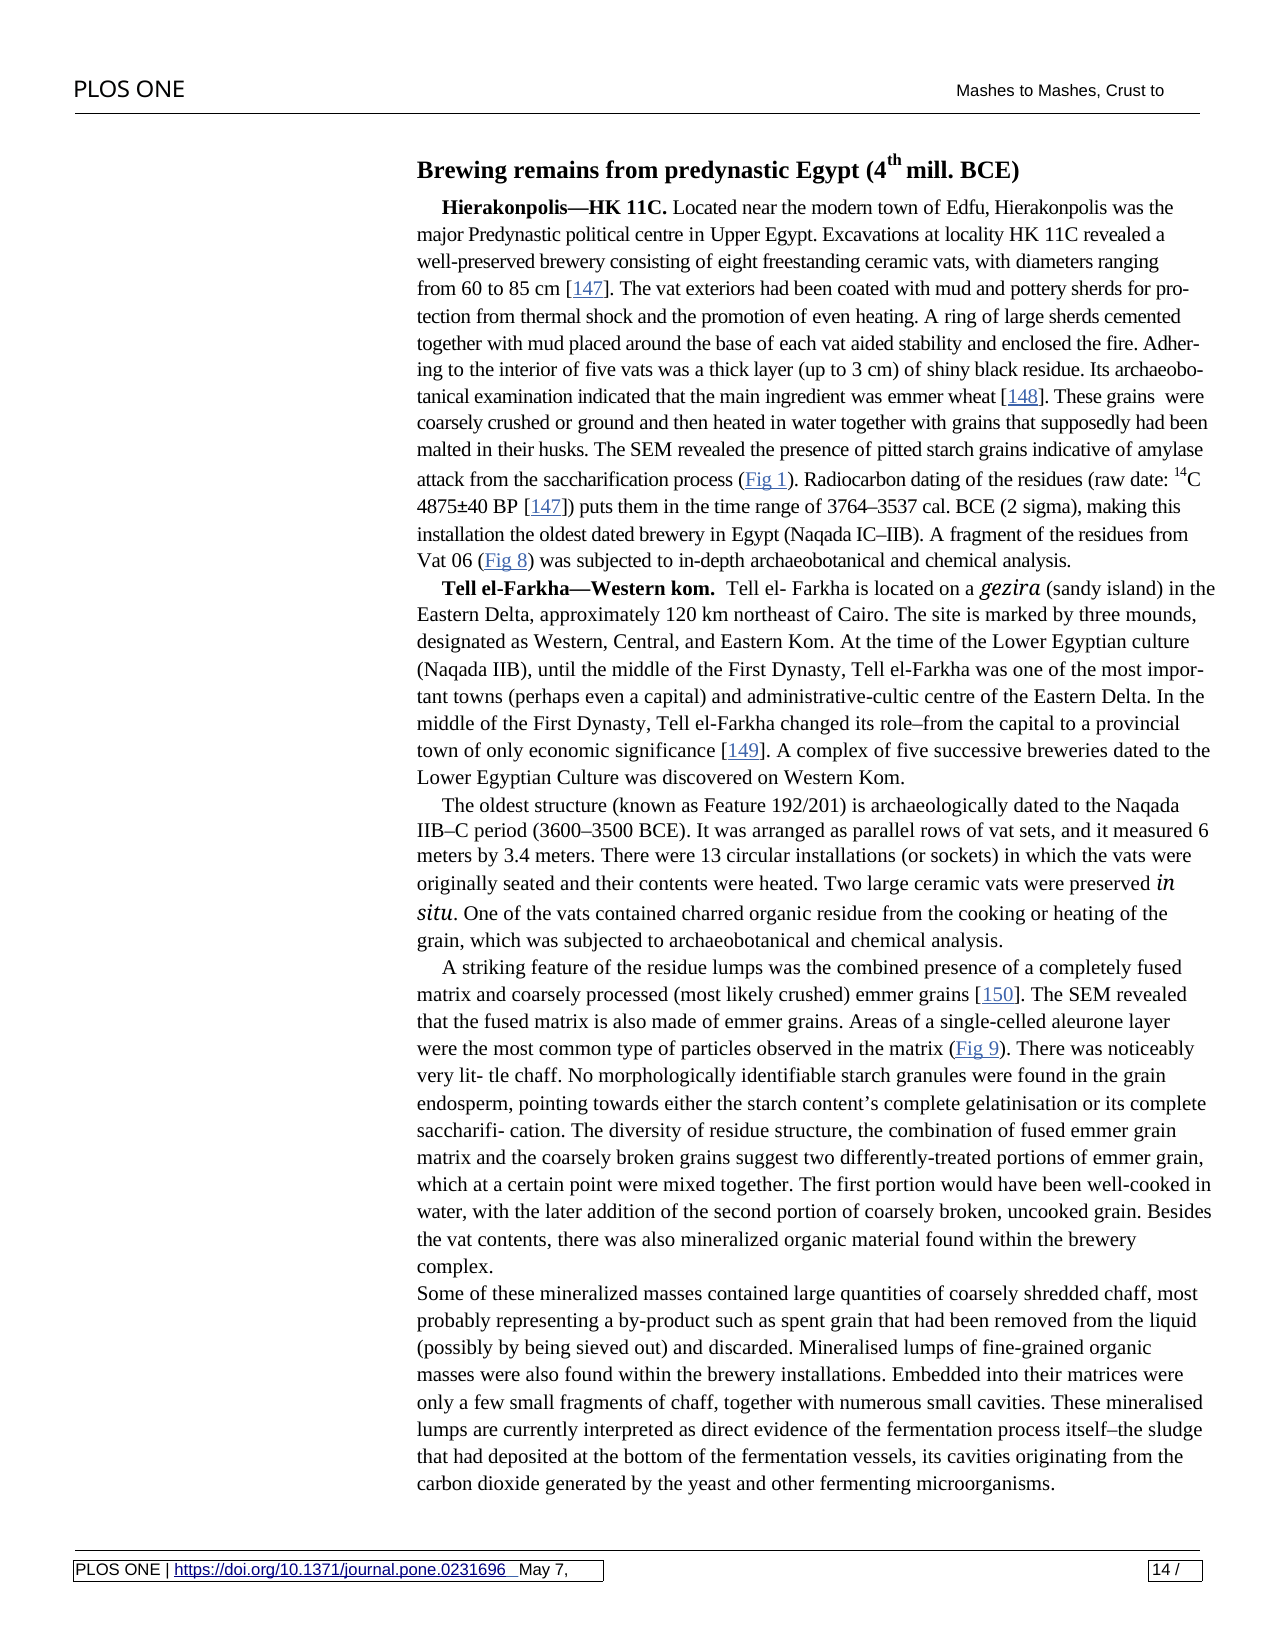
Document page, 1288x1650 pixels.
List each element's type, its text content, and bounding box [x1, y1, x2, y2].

text Eastern Delta, approximately 120 km northeast of Cairo. The site is marked by three mounds, designated as Western, Central, and Eastern Kom. At the time of the Lower Egyptian culture (Naqada IIB), until the middle of the First Dynasty, Tell el-Farkha was one of the most impor- tant towns (perhaps even a capital) and administrative-cultic centre of the Eastern Delta. In the middle of the First Dynasty, Tell el-Farkha changed its role–from the capital to a provincial town of only economic significance [149]. A complex of five successive breweries dated to the Lower Egyptian Culture was discovered on Western Kom. [417, 602, 1212, 789]
text Tell el-Farkha—Western kom. Tell el- Farkha is located on a gezira (sandy island) in the [417, 574, 1225, 601]
text The oldest structure (known as Feature 192/201) is archaeologically dated to the Naqada IIB–C period (3600–3500 BCE). It was arranged as parallel rows of vat sets, and it measured 6 meters by 3.4 meters. There were 13 circular installations (or sockets) in which the vats were originally seated and their contents were heated. Two large ceramic vats were preserved in situ. One of the vats contained charred organic residue from the cooking or heating of the grain, which was subjected to archaeobotanical and chemical analysis. [417, 792, 1210, 952]
text Some of these mineralized masses contained large quantities of coarsely shredded chaff, most probably representing a by-product such as spent grain that had been removed from the liquid (possibly by being sieved out) and discarded. Mineralised lumps of fine-grained organic masses were also found within the brewery installations. Embedded into their matrices were only a few small fragments of chaff, together with numerous small cavities. These mineralised lumps are currently interpreted as direct evidence of the fermentation process itself–the sludge that had deposited at the bottom of the fermentation vessels, its cavities originating from the carbon dioxide generated by the yeast and other fermenting microorganisms. [417, 1281, 1213, 1495]
text together with mud placed around the base of each vat aided stability and enclosed the fire. Adher- ing to the interior of five vats was a thick layer (up to 3 cm) of shiny black residue. Its archaeobo- tanical examination indicated that the main ingredient was emmer wheat [148]. These grains were coarsely crushed or ground and then heated in water together with grains that supposedly had been malted in their husks. The SEM revealed the presence of pitted starch grains indicative of amylase attack from the saccharification process (Fig 1). Radiocarbon dating of the residues (raw date: 14C 4875±40 BP [147]) puts them in the time range of 3764–3537 cal. BCE (2 sigma), making this installation the oldest dated brewery in Egypt (Naqada IC–IIB). A fragment of the residues from Vat 06 (Fig 8) was subjected to in-depth archaeobotanical and chemical analysis. [417, 331, 1212, 572]
text Hierakonpolis—HK 11C. Located near the modern town of Edfu, Hierakonpolis was the major Predynastic political centre in Upper Egypt. Excavations at locality HK 11C revealed a well-preserved brewery consisting of eight freestanding ceramic vats, with diameters ranging from 60 to 85 cm [147]. The vat exteriors had been coated with mud and pottery sherds for pro- tection from thermal shock and the promotion of even heating. A ring of large sherds cemented [417, 195, 1200, 328]
text Brewing remains from predynastic Egypt (4th mill. BCE) [417, 150, 1225, 184]
text A striking feature of the residue lumps was the combined presence of a completely fused matrix and coarsely processed (most likely crushed) emmer grains [150]. The SEM revealed that the fused matrix is also made of emmer grains. Areas of a single-celled aleurone layer were the most common type of particles observed in the matrix (Fig 9). There was noticeably very lit- tle chaff. No morphologically identifiable starch granules were found in the grain endosperm, pointing towards either the starch content’s complete gelatinisation or its complete saccharifi- cation. The diversity of residue structure, the combination of fused emmer grain matrix and the coarsely broken grains suggest two differently-treated portions of emmer grain, which at a certain point were mixed together. The first portion would have been well-cooked in water, with the later addition of the second portion of coarsely broken, uncooked grain. Besides the vat contents, there was also mineralized organic material found within the brewery complex. [417, 954, 1213, 1278]
